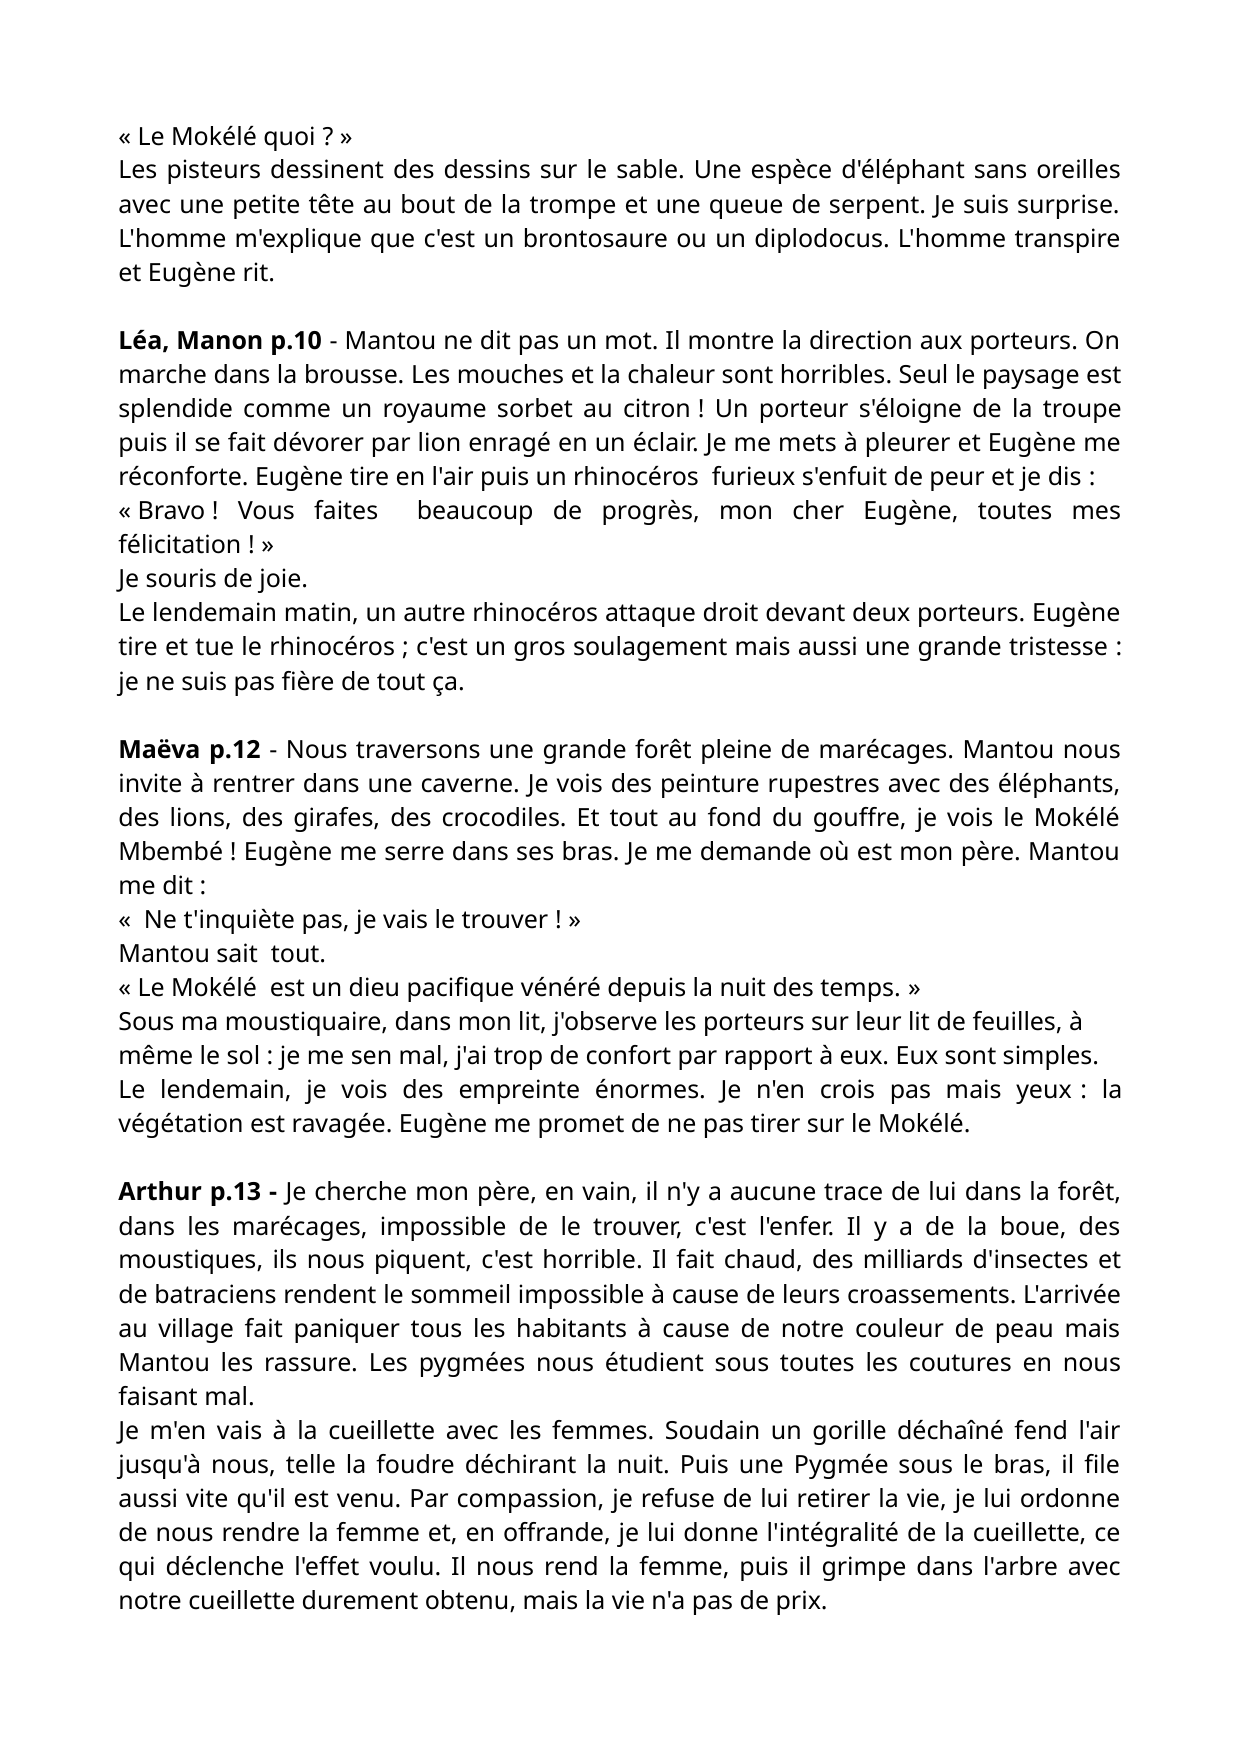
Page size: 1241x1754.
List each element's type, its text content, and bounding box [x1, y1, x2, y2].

text Le lendemain, je vois des empreinte énormes. Je n'en crois pas mais yeux : la végétation est ravagée. Eugène me promet de ne pas tirer sur le Mokélé. [118, 1072, 1122, 1140]
text « Le Mokélé est un dieu pacifique vénéré depuis la nuit des temps. » [118, 970, 1122, 1004]
text Le lendemain matin, un autre rhinocéros attaque droit devant deux porteurs. Eugène tire et tue le rhinocéros ; c'est un gros soulagement mais aussi une grande tristesse : je ne suis pas fière de tout ça. [118, 595, 1122, 697]
text « Ne t'inquiète pas, je vais le trouver ! » [118, 902, 1122, 936]
text Les pisteurs dessinent des dessins sur le sable. Une espèce d'éléphant sans oreilles avec une petite tête au bout de la trompe et une queue de serpent. Je suis surprise. L'homme m'explique que c'est un brontosaure ou un diplodocus. L'homme transpire et Eugène rit. [118, 152, 1122, 288]
text Je m'en vais à la cueillette avec les femmes. Soudain un gorille déchaîné fend l'air jusqu'à nous, telle la foudre déchirant la nuit. Puis une Pygmée sous le bras, il file aussi vite qu'il est venu. Par compassion, je refuse de lui retirer la vie, je lui ordonne de nous rendre la femme et, en offrande, je lui donne l'intégralité de la cueillette, ce qui déclenche l'effet voulu. Il nous rend la femme, puis il grimpe dans l'arbre avec notre cueillette durement obtenu, mais la vie n'a pas de prix. [118, 1412, 1122, 1617]
text Léa, Manon p.10 - Mantou ne dit pas un mot. Il montre la direction aux porteurs. On marche dans la brousse. Les mouches et la chaleur sont horribles. Seul le paysage est splendide comme un royaume sorbet au citron ! Un porteur s'éloigne de la troupe puis il se fait dévorer par lion enragé en un éclair. Je me mets à pleurer et Eugène me réconforte. Eugène tire en l'air puis un rhinocéros furieux s'enfuit de peur et je dis : [118, 322, 1122, 493]
text Maëva p.12 - Nous traversons une grande forêt pleine de marécages. Mantou nous invite à rentrer dans une caverne. Je vois des peinture rupestres avec des éléphants, des lions, des girafes, des crocodiles. Et tout au fond du gouffre, je vois le Mokélé Mbembé ! Eugène me serre dans ses bras. Je me demande où est mon père. Mantou me dit : [118, 731, 1122, 902]
text « Bravo ! Vous faites beaucoup de progrès, mon cher Eugène, toutes mes félicitation ! » [118, 493, 1122, 561]
text Je souris de joie. [118, 561, 1122, 595]
text « Le Mokélé quoi ? » [118, 118, 1122, 152]
text Mantou sait tout. [118, 936, 1122, 970]
text Arthur p.13 - Je cherche mon père, en vain, il n'y a aucune trace de lui dans la forêt, dans les marécages, impossible de le trouver, c'est l'enfer. Il y a de la boue, des moustiques, ils nous piquent, c'est horrible. Il fait chaud, des milliards d'insectes et de batraciens rendent le sommeil impossible à cause de leurs croassements. L'arrivée au village fait paniquer tous les habitants à cause de notre couleur de peau mais Mantou les rassure. Les pygmées nous étudient sous toutes les coutures en nous faisant mal. [118, 1174, 1122, 1412]
text Sous ma moustiquaire, dans mon lit, j'observe les porteurs sur leur lit de feuilles, à même le sol : je me sen mal, j'ai trop de confort par rapport à eux. Eux sont simples. [118, 1004, 1122, 1072]
